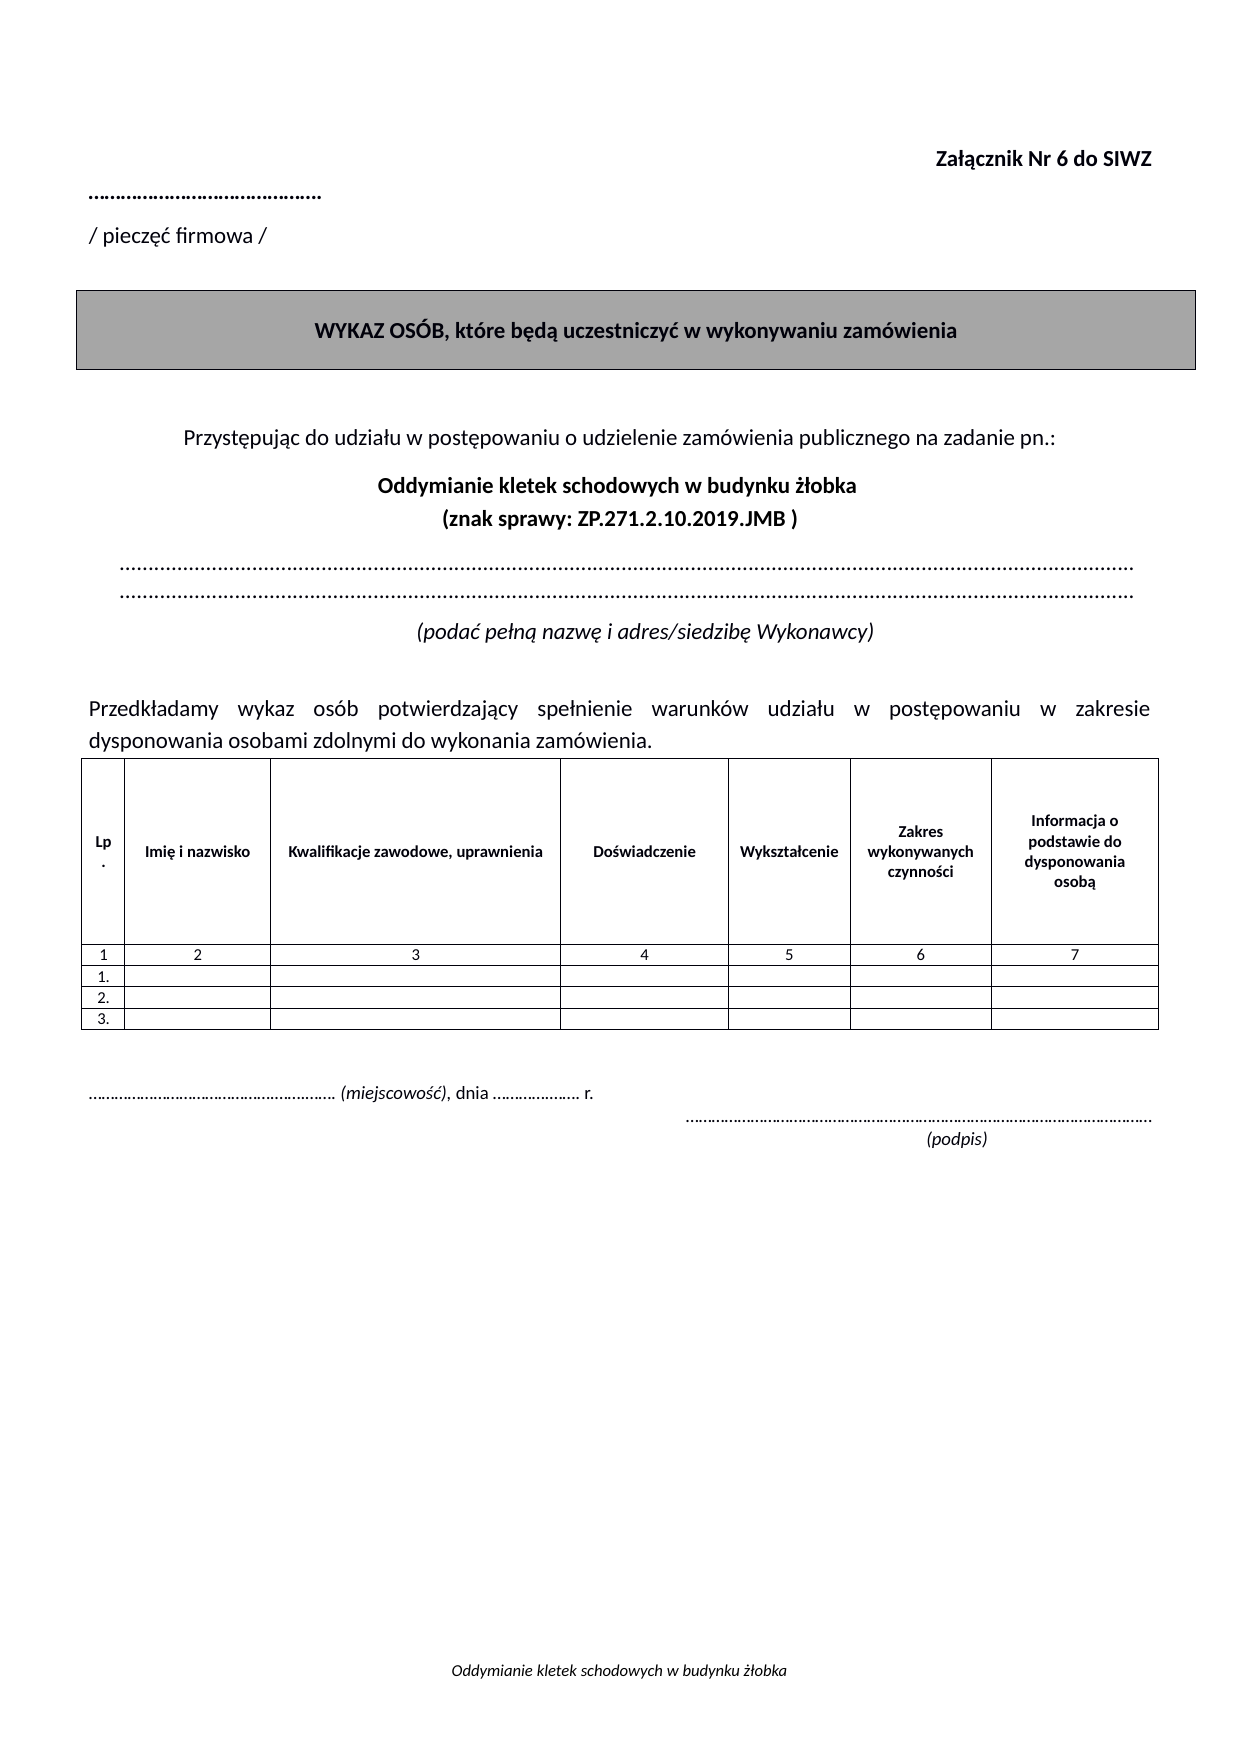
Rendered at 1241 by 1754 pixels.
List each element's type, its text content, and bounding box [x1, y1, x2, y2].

table_cell 6 [851, 945, 991, 965]
table_cell 1. [82, 966, 124, 986]
table_cell 3 [271, 945, 560, 965]
table_cell 7 [992, 945, 1158, 965]
table_header Wykształcenie [729, 759, 850, 943]
table_cell [851, 1009, 991, 1029]
table_cell 1 [82, 945, 124, 965]
table_cell [125, 987, 270, 1007]
table_cell [851, 966, 991, 986]
table_header Lp. [82, 759, 124, 943]
table_cell 5 [729, 945, 850, 965]
table_cell [271, 966, 560, 986]
table_cell [729, 1009, 850, 1029]
table_cell [125, 966, 270, 986]
table_header Doświadczenie [561, 759, 728, 943]
table_header WYKAZ OSÓB, które będą uczestniczyć w wykonywaniu zamówienia [77, 291, 1195, 369]
text ……………………………………………………………………………………………… [88, 1104, 1152, 1127]
text …………………………………….…….……. (miejscowość), dnia ………….……. r. [88, 1081, 1152, 1104]
table_cell [271, 1009, 560, 1029]
table_header Informacja o podstawie do dysponowania osobą [992, 759, 1158, 943]
table_cell [561, 987, 728, 1007]
text Załącznik Nr 6 do SIWZ [763, 144, 1152, 173]
table_cell [992, 966, 1158, 986]
table_cell [729, 966, 850, 986]
text ……………………………………. [88, 177, 1152, 205]
table_cell 3. [82, 1009, 124, 1029]
table_cell [561, 1009, 728, 1029]
table_cell 2 [125, 945, 270, 965]
table_cell [992, 987, 1158, 1007]
table_cell 4 [561, 945, 728, 965]
table_cell [561, 966, 728, 986]
table_header Zakres wykonywanych czynności [851, 759, 991, 943]
table_cell 2. [82, 987, 124, 1007]
text / pieczęć firmowa / [88, 221, 1152, 249]
text Przedkładamy wykaz osób potwierdzający spełnienie warunków udziału w postępowaniu w zakresie dysponowania osobami zdolnymi do wykonania zamówienia. [88, 694, 1152, 754]
table_cell [851, 987, 991, 1007]
text Oddymianie kletek schodowych w budynku żłobka [88, 471, 1152, 499]
table_header Kwalifikacje zawodowe, uprawnienia [271, 759, 560, 943]
table_header Imię i nazwisko [125, 759, 270, 943]
table_cell [729, 987, 850, 1007]
text Przystępując do udziału w postępowaniu o udzielenie zamówienia publicznego na zadanie pn.: [88, 423, 1152, 451]
table_cell [271, 987, 560, 1007]
table_cell [125, 1009, 270, 1029]
text ................................................................................................................................................................................................................................................................................................................................................................ [118, 548, 1137, 604]
text (podpis) [688, 1127, 1152, 1149]
text (znak sprawy: ZP.271.2.10.2019.JMB ) [88, 504, 1152, 532]
table_cell [992, 1009, 1158, 1029]
text (podać pełną nazwę i adres/siedzibę Wykonawcy) [88, 617, 1134, 645]
